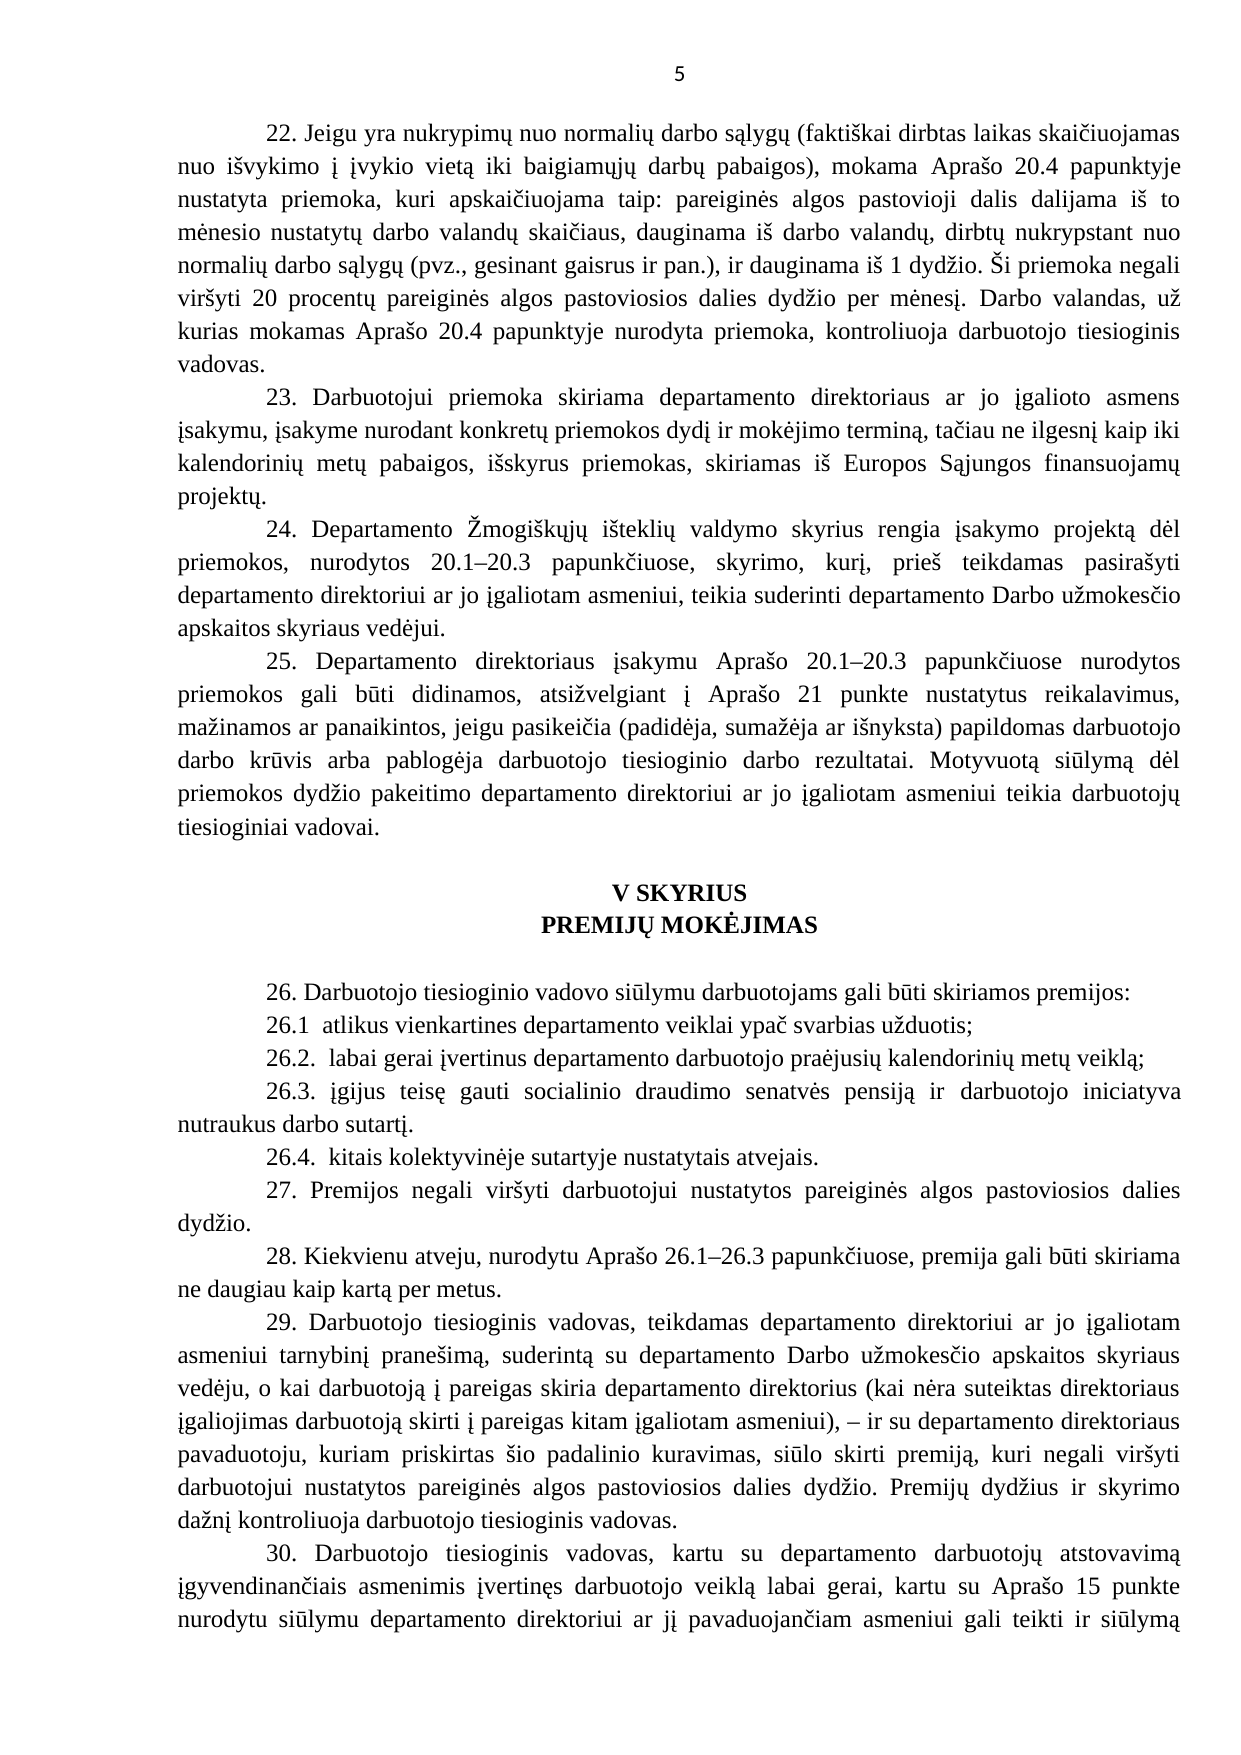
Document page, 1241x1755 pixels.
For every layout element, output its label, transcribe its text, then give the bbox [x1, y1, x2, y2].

text V SKYRIUS [177, 878, 1181, 906]
text 25. Departamento direktoriaus įsakymu Aprašo 20.1–20.3 papunkčiuose nurodytos priemokos gali būti didinamos, atsižvelgiant į Aprašo 21 punkte nustatytus reikalavimus, mažinamos ar panaikintos, jeigu pasikeičia (padidėja, sumažėja ar išnyksta) papildomas darbuotojo darbo krūvis arba pablogėja darbuotojo tiesioginio darbo rezultatai. Motyvuotą siūlymą dėl priemokos dydžio pakeitimo departamento direktoriui ar jo įgaliotam asmeniui teikia darbuotojų tiesioginiai vadovai. [177, 646, 1181, 840]
text 24. Departamento Žmogiškųjų išteklių valdymo skyrius rengia įsakymo projektą dėl priemokos, nurodytos 20.1–20.3 papunkčiuose, skyrimo, kurį, prieš teikdamas pasirašyti departamento direktoriui ar jo įgaliotam asmeniui, teikia suderinti departamento Darbo užmokesčio apskaitos skyriaus vedėjui. [177, 514, 1181, 642]
text 26.3. įgijus teisę gauti socialinio draudimo senatvės pensiją ir darbuotojo iniciatyva nutraukus darbo sutartį. [177, 1076, 1181, 1137]
text 26.1 atlikus vienkartines departamento veiklai ypač svarbias užduotis; [177, 1010, 1181, 1038]
text PREMIJŲ MOKĖJIMAS [177, 911, 1181, 939]
text 30. Darbuotojo tiesioginis vadovas, kartu su departamento darbuotojų atstovavimą įgyvendinančiais asmenimis įvertinęs darbuotojo veiklą labai gerai, kartu su Aprašo 15 punkte nurodytu siūlymu departamento direktoriui ar jį pavaduojančiam asmeniui gali teikti ir siūlymą [177, 1538, 1181, 1633]
text 22. Jeigu yra nukrypimų nuo normalių darbo sąlygų (faktiškai dirbtas laikas skaičiuojamas nuo išvykimo į įvykio vietą iki baigiamųjų darbų pabaigos), mokama Aprašo 20.4 papunktyje nustatyta priemoka, kuri apskaičiuojama taip: pareiginės algos pastovioji dalis dalijama iš to mėnesio nustatytų darbo valandų skaičiaus, dauginama iš darbo valandų, dirbtų nukrypstant nuo normalių darbo sąlygų (pvz., gesinant gaisrus ir pan.), ir dauginama iš 1 dydžio. Ši priemoka negali viršyti 20 procentų pareiginės algos pastoviosios dalies dydžio per mėnesį. Darbo valandas, už kurias mokamas Aprašo 20.4 papunktyje nurodyta priemoka, kontroliuoja darbuotojo tiesioginis vadovas. [177, 118, 1181, 378]
text 23. Darbuotojui priemoka skiriama departamento direktoriaus ar jo įgalioto asmens įsakymu, įsakyme nurodant konkretų priemokos dydį ir mokėjimo terminą, tačiau ne ilgesnį kaip iki kalendorinių metų pabaigos, išskyrus priemokas, skiriamas iš Europos Sąjungos finansuojamų projektų. [177, 382, 1181, 510]
text 26.2. labai gerai įvertinus departamento darbuotojo praėjusių kalendorinių metų veiklą; [177, 1043, 1181, 1071]
text 29. Darbuotojo tiesioginis vadovas, teikdamas departamento direktoriui ar jo įgaliotam asmeniui tarnybinį pranešimą, suderintą su departamento Darbo užmokesčio apskaitos skyriaus vedėju, o kai darbuotoją į pareigas skiria departamento direktorius (kai nėra suteiktas direktoriaus įgaliojimas darbuotoją skirti į pareigas kitam įgaliotam asmeniui), – ir su departamento direktoriaus pavaduotoju, kuriam priskirtas šio padalinio kuravimas, siūlo skirti premiją, kuri negali viršyti darbuotojui nustatytos pareiginės algos pastoviosios dalies dydžio. Premijų dydžius ir skyrimo dažnį kontroliuoja darbuotojo tiesioginis vadovas. [177, 1307, 1181, 1534]
text 27. Premijos negali viršyti darbuotojui nustatytos pareiginės algos pastoviosios dalies dydžio. [177, 1175, 1181, 1237]
text 28. Kiekvienu atveju, nurodytu Aprašo 26.1–26.3 papunkčiuose, premija gali būti skiriama ne daugiau kaip kartą per metus. [177, 1241, 1181, 1303]
text 26. Darbuotojo tiesioginio vadovo siūlymu darbuotojams gali būti skiriamos premijos: [177, 977, 1181, 1005]
text 26.4. kitais kolektyvinėje sutartyje nustatytais atvejais. [177, 1142, 1181, 1171]
